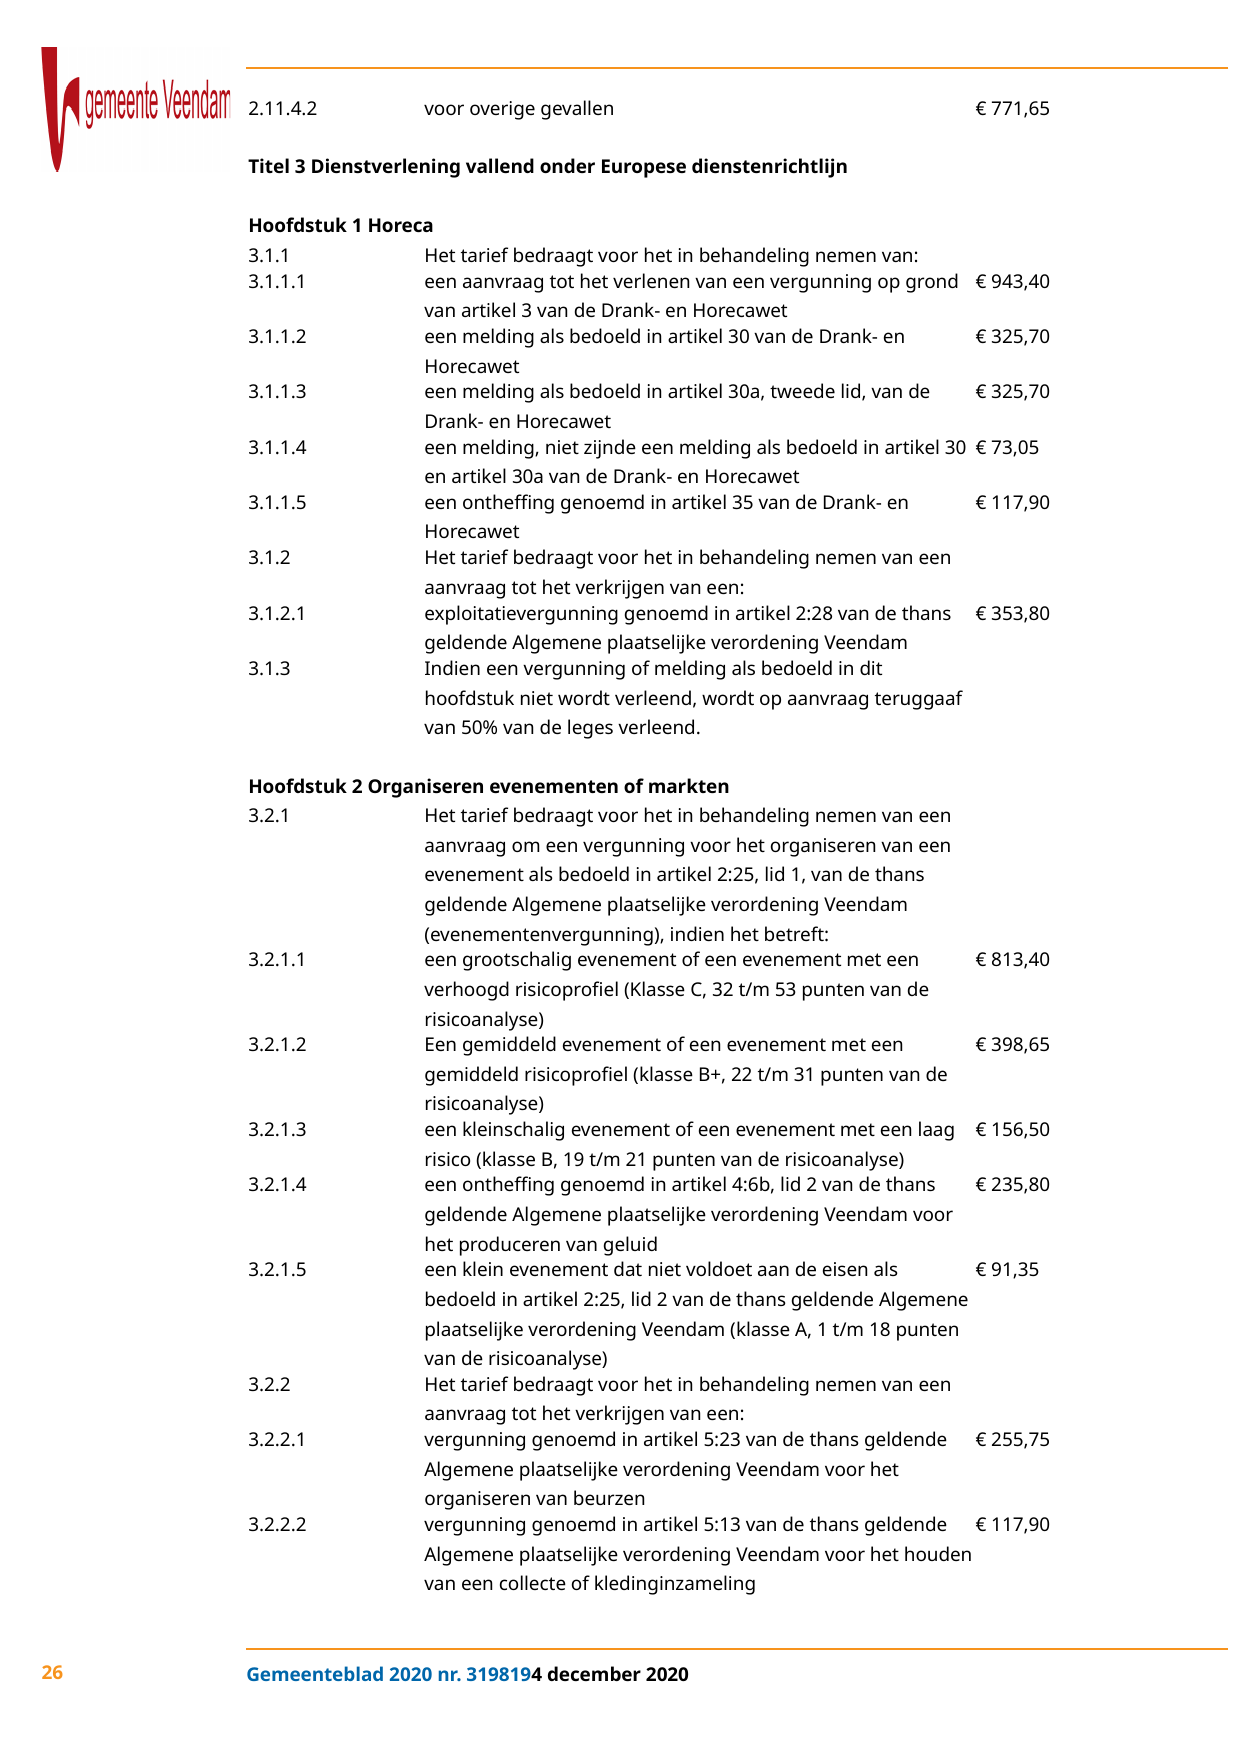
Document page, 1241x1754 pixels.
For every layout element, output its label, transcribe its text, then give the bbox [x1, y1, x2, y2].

table_cell € 771,65 [975, 95, 1152, 121]
table_cell voor overige gevallen [424, 95, 975, 121]
table_header Het tarief bedraagt voor het in behandeling nemen van een aanvraag om een vergunning voor het organiseren van een evenement als bedoeld in artikel 2:25, lid 1, van de thans geldende Algemene plaatselijke verordening Veendam (evenementenvergunning), indien het betreft: [424, 803, 975, 947]
table_cell 3.2.1.3 [248, 1116, 424, 1172]
table_cell Het tarief bedraagt voor het in behandeling nemen van een aanvraag tot het verkrijgen van een: [424, 1371, 975, 1426]
table_cell een kleinschalig evenement of een evenement met een laag risico (klasse B, 19 t/m 21 punten van de risicoanalyse) [424, 1116, 975, 1172]
table_cell [975, 1371, 1152, 1426]
table_cell 3.1.2 [248, 545, 424, 600]
table_cell 3.1.1.2 [248, 323, 424, 378]
table_cell een melding, niet zijnde een melding als bedoeld in artikel 30 en artikel 30a van de Drank- en Horecawet [424, 434, 975, 489]
table_cell 3.2.1.4 [248, 1172, 424, 1257]
table_cell 3.2.2.1 [248, 1426, 424, 1511]
table_cell € 73,05 [975, 434, 1152, 489]
table_cell [975, 655, 1152, 740]
table_cell € 353,80 [975, 600, 1152, 655]
picture [41, 47, 231, 172]
table_cell Indien een vergunning of melding als bedoeld in dit hoofdstuk niet wordt verleend, wordt op aanvraag teruggaaf van 50% van de leges verleend. [424, 655, 975, 740]
text Titel 3 Dienstverlening vallend onder Europese dienstenrichtlijn [248, 153, 1152, 179]
table_cell € 813,40 [975, 947, 1152, 1031]
table_cell € 117,90 [975, 1511, 1152, 1596]
table_header 3.2.1 [248, 803, 424, 947]
table_cell € 943,40 [975, 268, 1152, 323]
table_cell € 117,90 [975, 489, 1152, 544]
text Hoofdstuk 2 Organiseren evenementen of markten [248, 773, 1152, 798]
table_cell Een gemiddeld evenement of een evenement met een gemiddeld risicoprofiel (klasse B+, 22 t/m 31 punten van de risicoanalyse) [424, 1031, 975, 1116]
table_cell 3.2.2 [248, 1371, 424, 1426]
table_cell 3.1.3 [248, 655, 424, 740]
table_cell vergunning genoemd in artikel 5:13 van de thans geldende Algemene plaatselijke verordening Veendam voor het houden van een collecte of kledinginzameling [424, 1511, 975, 1596]
table_header [975, 803, 1152, 947]
table_cell € 91,35 [975, 1257, 1152, 1371]
table_cell Het tarief bedraagt voor het in behandeling nemen van een aanvraag tot het verkrijgen van een: [424, 545, 975, 600]
table_cell € 156,50 [975, 1116, 1152, 1172]
table_cell 3.1.1.5 [248, 489, 424, 544]
table_cell een ontheffing genoemd in artikel 35 van de Drank- en Horecawet [424, 489, 975, 544]
table_cell 3.1.1.1 [248, 268, 424, 323]
table_header [975, 242, 1152, 268]
table_cell een melding als bedoeld in artikel 30 van de Drank- en Horecawet [424, 323, 975, 378]
table_cell 3.2.2.2 [248, 1511, 424, 1596]
table_cell vergunning genoemd in artikel 5:23 van de thans geldende Algemene plaatselijke verordening Veendam voor het organiseren van beurzen [424, 1426, 975, 1511]
table_cell 3.2.1.5 [248, 1257, 424, 1371]
table_header Het tarief bedraagt voor het in behandeling nemen van: [424, 242, 975, 268]
table_cell € 325,70 [975, 379, 1152, 434]
table_cell exploitatievergunning genoemd in artikel 2:28 van de thans geldende Algemene plaatselijke verordening Veendam [424, 600, 975, 655]
table_cell 3.1.1.4 [248, 434, 424, 489]
table_cell een aanvraag tot het verlenen van een vergunning op grond van artikel 3 van de Drank- en Horecawet [424, 268, 975, 323]
table_cell 3.2.1.1 [248, 947, 424, 1031]
table_cell € 255,75 [975, 1426, 1152, 1511]
table_cell 3.2.1.2 [248, 1031, 424, 1116]
table_cell [975, 545, 1152, 600]
table_cell € 398,65 [975, 1031, 1152, 1116]
text Hoofdstuk 1 Horeca [248, 212, 1152, 238]
table_cell € 235,80 [975, 1172, 1152, 1257]
table_cell 2.11.4.2 [248, 95, 424, 121]
table_header 3.1.1 [248, 242, 424, 268]
table_cell een grootschalig evenement of een evenement met een verhoogd risicoprofiel (Klasse C, 32 t/m 53 punten van de risicoanalyse) [424, 947, 975, 1031]
table_cell € 325,70 [975, 323, 1152, 378]
table_cell een klein evenement dat niet voldoet aan de eisen als bedoeld in artikel 2:25, lid 2 van de thans geldende Algemene plaatselijke verordening Veendam (klasse A, 1 t/m 18 punten van de risicoanalyse) [424, 1257, 975, 1371]
table_cell een melding als bedoeld in artikel 30a, tweede lid, van de Drank- en Horecawet [424, 379, 975, 434]
table_cell een ontheffing genoemd in artikel 4:6b, lid 2 van de thans geldende Algemene plaatselijke verordening Veendam voor het produceren van geluid [424, 1172, 975, 1257]
table_cell 3.1.1.3 [248, 379, 424, 434]
table_cell 3.1.2.1 [248, 600, 424, 655]
